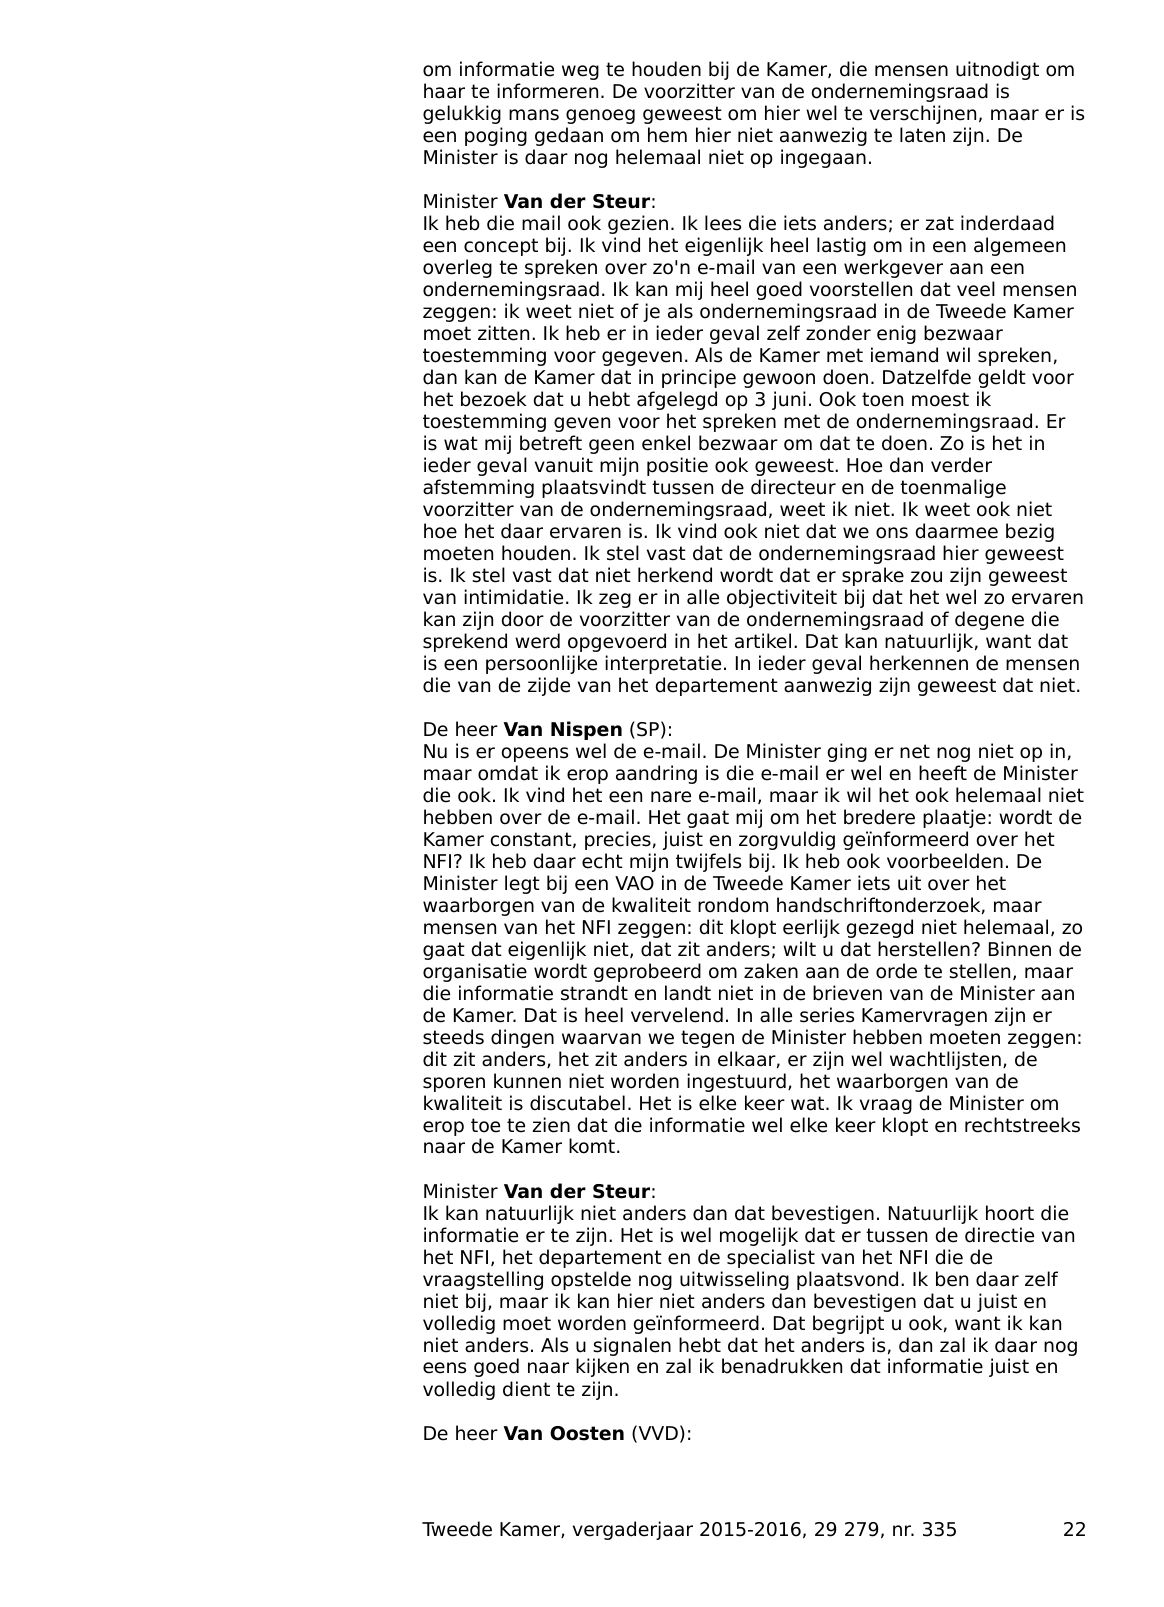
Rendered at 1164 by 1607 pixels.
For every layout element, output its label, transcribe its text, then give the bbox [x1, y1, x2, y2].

text De heer Van Oosten (VVD): [422, 1423, 1087, 1444]
text De heer Van Nispen (SP): [422, 719, 1087, 741]
text Nu is er opeens wel de e-mail. De Minister ging er net nog niet op in, maar omdat ik erop aandring is die e-mail er wel en heeft de Minister die ook. Ik vind het een nare e-mail, maar ik wil het ook helemaal niet hebben over de e-mail. Het gaat mij om het bredere plaatje: wordt de Kamer constant, precies, juist en zorgvuldig geïnformeerd over het NFI? Ik heb daar echt mijn twijfels bij. Ik heb ook voorbeelden. De Minister legt bij een VAO in de Tweede Kamer iets uit over het waarborgen van de kwaliteit rondom handschriftonderzoek, maar mensen van het NFI zeggen: dit klopt eerlijk gezegd niet helemaal, zo gaat dat eigenlijk niet, dat zit anders; wilt u dat herstellen? Binnen de organisatie wordt geprobeerd om zaken aan de orde te stellen, maar die informatie strandt en landt niet in de brieven van de Minister aan de Kamer. Dat is heel vervelend. In alle series Kamervragen zijn er steeds dingen waarvan we tegen de Minister hebben moeten zeggen: dit zit anders, het zit anders in elkaar, er zijn wel wachtlijsten, de sporen kunnen niet worden ingestuurd, het waarborgen van de kwaliteit is discutabel. Het is elke keer wat. Ik vraag de Minister om erop toe te zien dat die informatie wel elke keer klopt en rechtstreeks naar de Kamer komt. [422, 741, 1087, 1158]
text Ik kan natuurlijk niet anders dan dat bevestigen. Natuurlijk hoort die informatie er te zijn. Het is wel mogelijk dat er tussen de directie van het NFI, het departement en de specialist van het NFI die de vraagstelling opstelde nog uitwisseling plaatsvond. Ik ben daar zelf niet bij, maar ik kan hier niet anders dan bevestigen dat u juist en volledig moet worden geïnformeerd. Dat begrijpt u ook, want ik kan niet anders. Als u signalen hebt dat het anders is, dan zal ik daar nog eens goed naar kijken en zal ik benadrukken dat informatie juist en volledig dient te zijn. [422, 1203, 1087, 1400]
text Ik heb die mail ook gezien. Ik lees die iets anders; er zat inderdaad een concept bij. Ik vind het eigenlijk heel lastig om in een algemeen overleg te spreken over zo'n e-mail van een werkgever aan een ondernemingsraad. Ik kan mij heel goed voorstellen dat veel mensen zeggen: ik weet niet of je als ondernemingsraad in de Tweede Kamer moet zitten. Ik heb er in ieder geval zelf zonder enig bezwaar toestemming voor gegeven. Als de Kamer met iemand wil spreken, dan kan de Kamer dat in principe gewoon doen. Datzelfde geldt voor het bezoek dat u hebt afgelegd op 3 juni. Ook toen moest ik toestemming geven voor het spreken met de ondernemingsraad. Er is wat mij betreft geen enkel bezwaar om dat te doen. Zo is het in ieder geval vanuit mijn positie ook geweest. Hoe dan verder afstemming plaatsvindt tussen de directeur en de toenmalige voorzitter van de ondernemingsraad, weet ik niet. Ik weet ook niet hoe het daar ervaren is. Ik vind ook niet dat we ons daarmee bezig moeten houden. Ik stel vast dat de ondernemingsraad hier geweest is. Ik stel vast dat niet herkend wordt dat er sprake zou zijn geweest van intimidatie. Ik zeg er in alle objectiviteit bij dat het wel zo ervaren kan zijn door de voorzitter van de ondernemingsraad of degene die sprekend werd opgevoerd in het artikel. Dat kan natuurlijk, want dat is een persoonlijke interpretatie. In ieder geval herkennen de mensen die van de zijde van het departement aanwezig zijn geweest dat niet. [422, 213, 1087, 697]
text Minister Van der Steur: [422, 1181, 1087, 1203]
text Minister Van der Steur: [422, 191, 1087, 213]
text om informatie weg te houden bij de Kamer, die mensen uitnodigt om haar te informeren. De voorzitter van de ondernemingsraad is gelukkig mans genoeg geweest om hier wel te verschijnen, maar er is een poging gedaan om hem hier niet aanwezig te laten zijn. De Minister is daar nog helemaal niet op ingegaan. [422, 59, 1087, 169]
